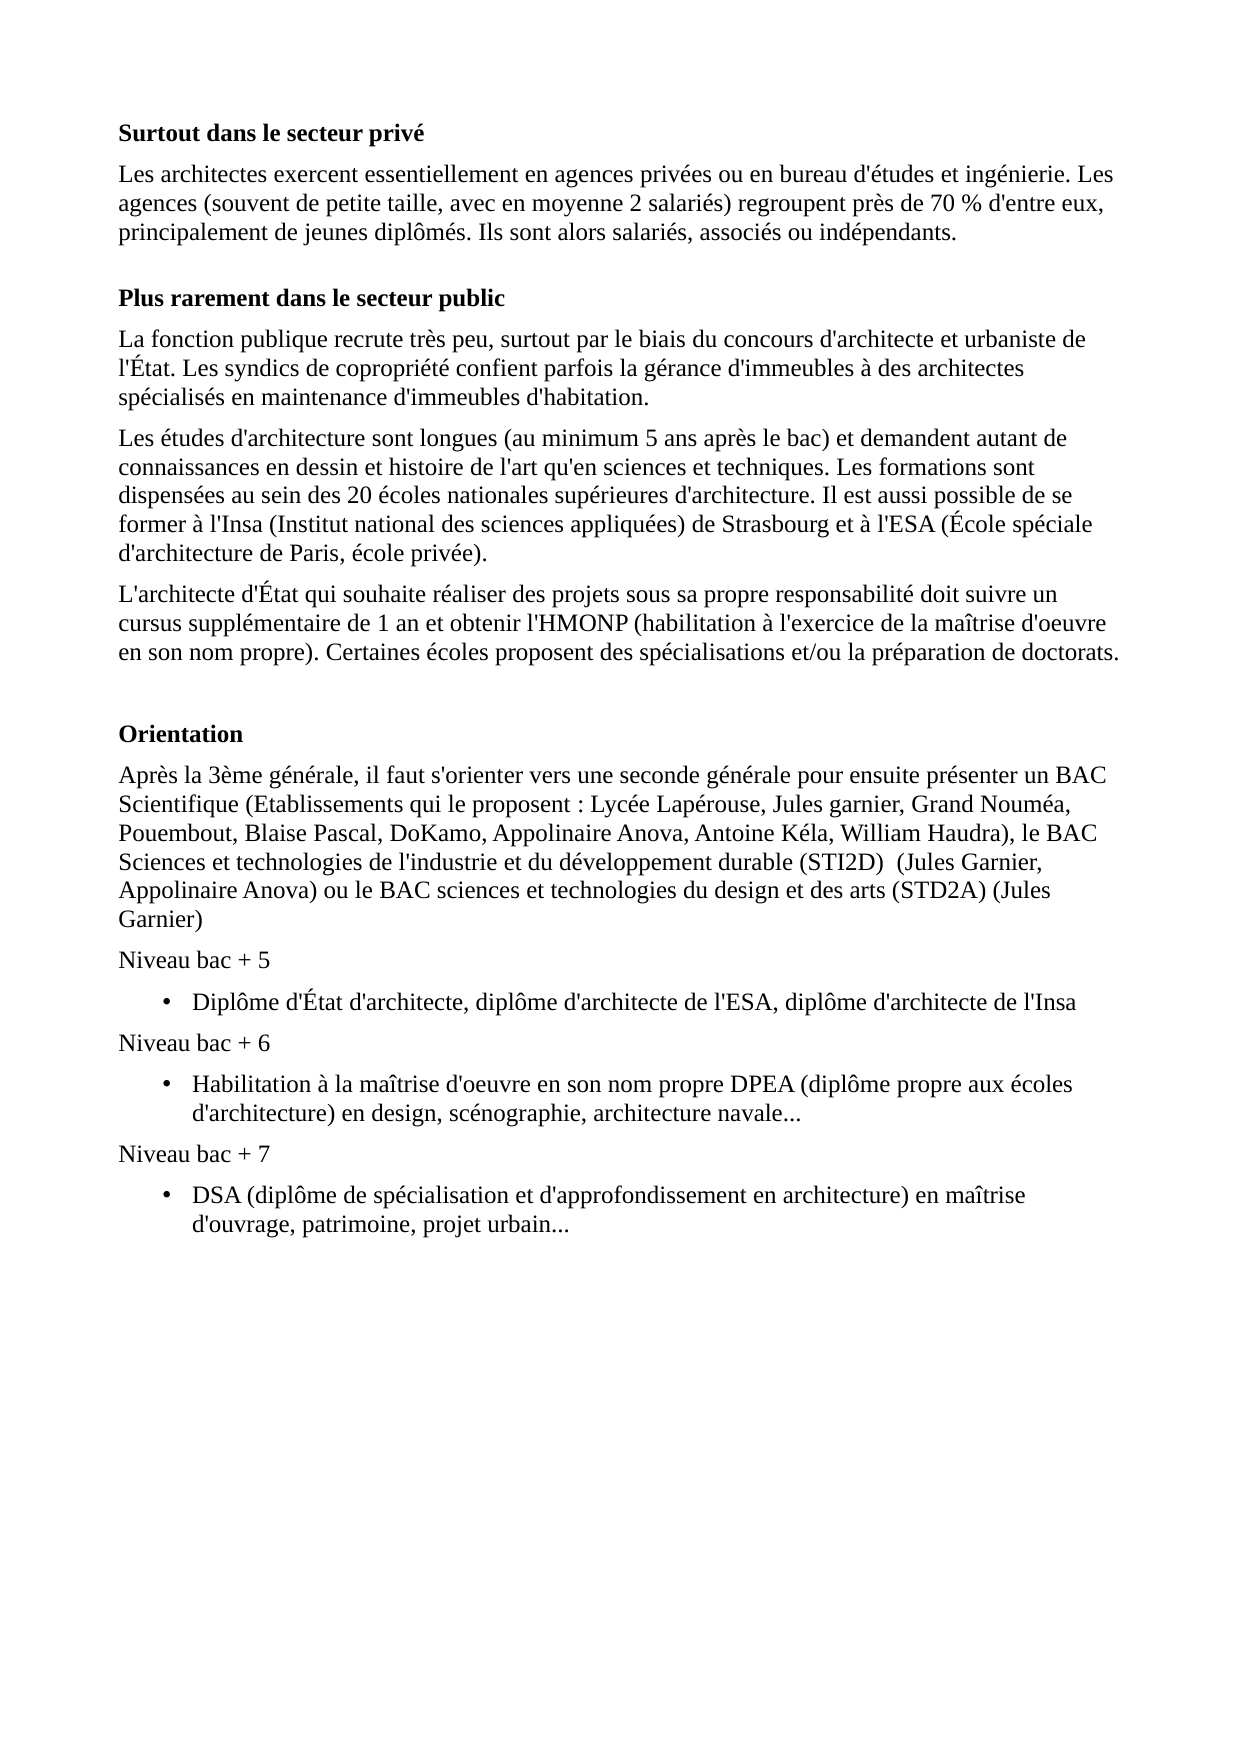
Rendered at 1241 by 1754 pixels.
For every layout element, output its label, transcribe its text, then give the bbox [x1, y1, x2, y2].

text Après la 3ème générale, il faut s'orienter vers une seconde générale pour ensuite présenter un BAC Scientifique (Etablissements qui le proposent : Lycée Lapérouse, Jules garnier, Grand Nouméa, Pouembout, Blaise Pascal, DoKamo, Appolinaire Anova, Antoine Kéla, William Haudra), le BAC Sciences et technologies de l'industrie et du développement durable (STI2D) (Jules Garnier, Appolinaire Anova) ou le BAC sciences et technologies du design et des arts (STD2A) (Jules Garnier) [118, 761, 1122, 933]
text Les études d'architecture sont longues (au minimum 5 ans après le bac) et demandent autant de connaissances en dessin et histoire de l'art qu'en sciences et techniques. Les formations sont dispensées au sein des 20 écoles nationales supérieures d'architecture. Il est aussi possible de se former à l'Insa (Institut national des sciences appliquées) de Strasbourg et à l'ESA (École spéciale d'architecture de Paris, école privée). [118, 423, 1122, 567]
list DSA (diplôme de spécialisation et d'approfondissement en architecture) en maîtrise d'ouvrage, patrimoine, projet urbain... [162, 1181, 1122, 1238]
text Orientation [118, 719, 1122, 748]
text La fonction publique recrute très peu, surtout par le biais du concours d'architecte et urbaniste de l'État. Les syndics de copropriété confient parfois la gérance d'immeubles à des architectes spécialisés en maintenance d'immeubles d'habitation. [118, 324, 1122, 411]
list Diplôme d'État d'architecte, diplôme d'architecte de l'ESA, diplôme d'architecte de l'Insa [162, 987, 1122, 1016]
subtitle Surtout dans le secteur privé [118, 118, 1122, 147]
text Niveau bac + 6 [118, 1028, 1122, 1057]
subtitle Plus rarement dans le secteur public [118, 283, 1122, 312]
list Habilitation à la maîtrise d'oeuvre en son nom propre DPEA (diplôme propre aux écoles d'architecture) en design, scénographie, architecture navale... [162, 1069, 1122, 1127]
text L'architecte d'État qui souhaite réaliser des projets sous sa propre responsabilité doit suivre un cursus supplémentaire de 1 an et obtenir l'HMONP (habilitation à l'exercice de la maîtrise d'oeuvre en son nom propre). Certaines écoles proposent des spécialisations et/ou la préparation de doctorats. [118, 579, 1122, 666]
text Les architectes exercent essentiellement en agences privées ou en bureau d'études et ingénierie. Les agences (souvent de petite taille, avec en moyenne 2 salariés) regroupent près de 70 % d'entre eux, principalement de jeunes diplômés. Ils sont alors salariés, associés ou indépendants. [118, 159, 1122, 246]
text Niveau bac + 5 [118, 946, 1122, 974]
text Niveau bac + 7 [118, 1139, 1122, 1168]
